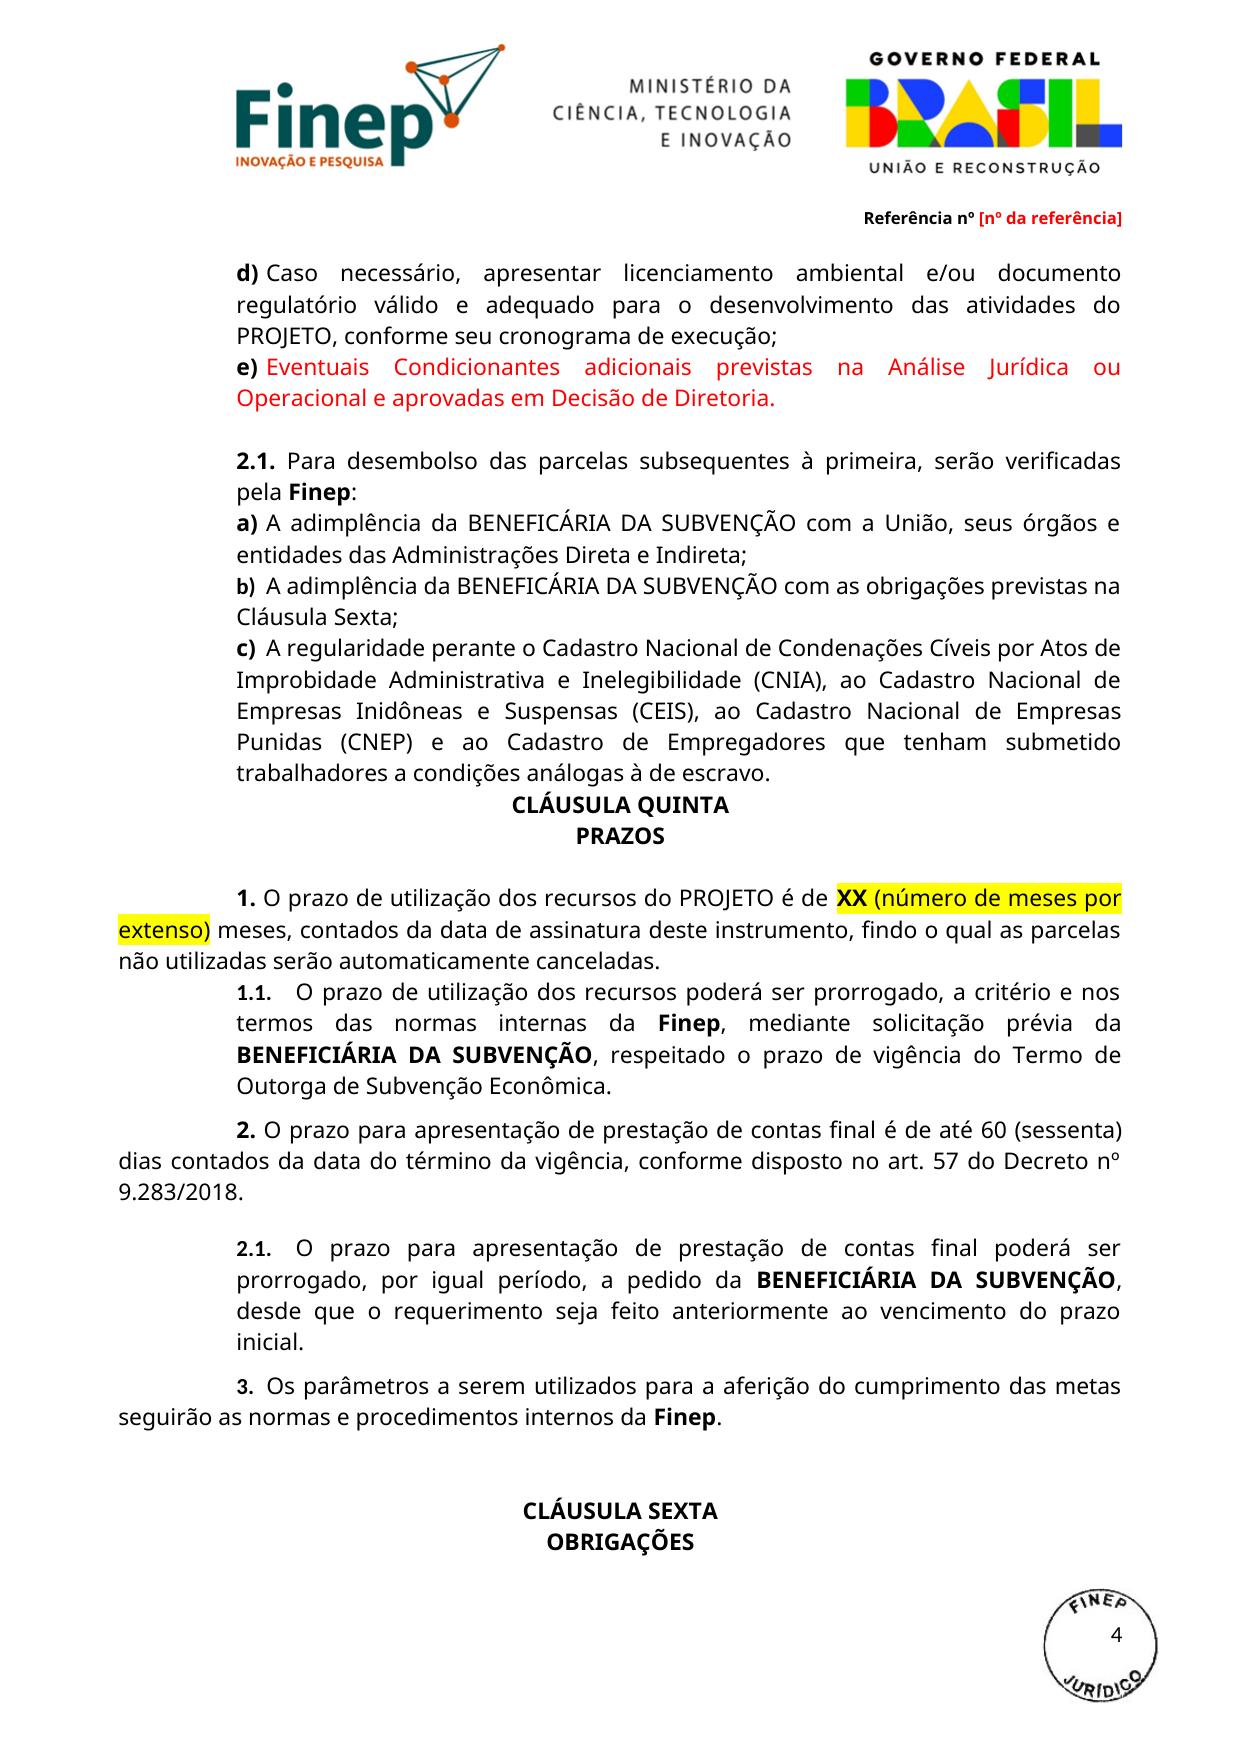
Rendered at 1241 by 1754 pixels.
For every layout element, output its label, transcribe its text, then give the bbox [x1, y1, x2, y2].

subtitle PRAZOS [118, 820, 1122, 851]
list A adimplência da BENEFICÁRIA DA SUBVENÇÃO com as obrigações previstas na Cláusula Sexta; [236, 570, 1122, 632]
subtitle CLÁUSULA SEXTA [118, 1495, 1122, 1526]
list A regularidade perante o Cadastro Nacional de Condenações Cíveis por Atos de Improbidade Administrativa e Inelegibilidade (CNIA), ao Cadastro Nacional de Empresas Inidôneas e Suspensas (CEIS), ao Cadastro Nacional de Empresas Punidas (CNEP) e ao Cadastro de Empregadores que tenham submetido trabalhadores a condições análogas à de escravo. [236, 632, 1122, 789]
list A adimplência da BENEFICÁRIA DA SUBVENÇÃO com a União, seus órgãos e entidades das Administrações Direta e Indireta; [236, 507, 1122, 570]
list O prazo para apresentação de prestação de contas final poderá ser prorrogado, por igual período, a pedido da BENEFICIÁRIA DA SUBVENÇÃO, desde que o requerimento seja feito anteriormente ao vencimento do prazo inicial. [236, 1232, 1122, 1357]
subtitle OBRIGAÇÕES [118, 1526, 1122, 1557]
list Caso necessário, apresentar licenciamento ambiental e/ou documento regulatório válido e adequado para o desenvolvimento das atividades do PROJETO, conforme seu cronograma de execução; [236, 257, 1122, 351]
list O prazo de utilização dos recursos poderá ser prorrogado, a critério e nos termos das normas internas da Finep, mediante solicitação prévia da BENEFICIÁRIA DA SUBVENÇÃO, respeitado o prazo de vigência do Termo de Outorga de Subvenção Econômica. [236, 976, 1122, 1101]
text 2.1. Para desembolso das parcelas subsequentes à primeira, serão verificadas pela Finep: [236, 445, 1122, 507]
list Eventuais Condicionantes adicionais previstas na Análise Jurídica ou Operacional e aprovadas em Decisão de Diretoria. [236, 351, 1122, 414]
list Os parâmetros a serem utilizados para a aferição do cumprimento das metas seguirão as normas e procedimentos internos da Finep. [118, 1370, 1122, 1432]
text 1. O prazo de utilização dos recursos do PROJETO é de XX (número de meses por extenso) meses, contados da data de assinatura deste instrumento, findo o qual as parcelas não utilizadas serão automaticamente canceladas. [118, 882, 1122, 976]
subtitle CLÁUSULA QUINTA [118, 789, 1122, 820]
text 2. O prazo para apresentação de prestação de contas final é de até 60 (sessenta) dias contados da data do término da vigência, conforme disposto no art. 57 do Decreto nº 9.283/2018. [118, 1114, 1122, 1207]
